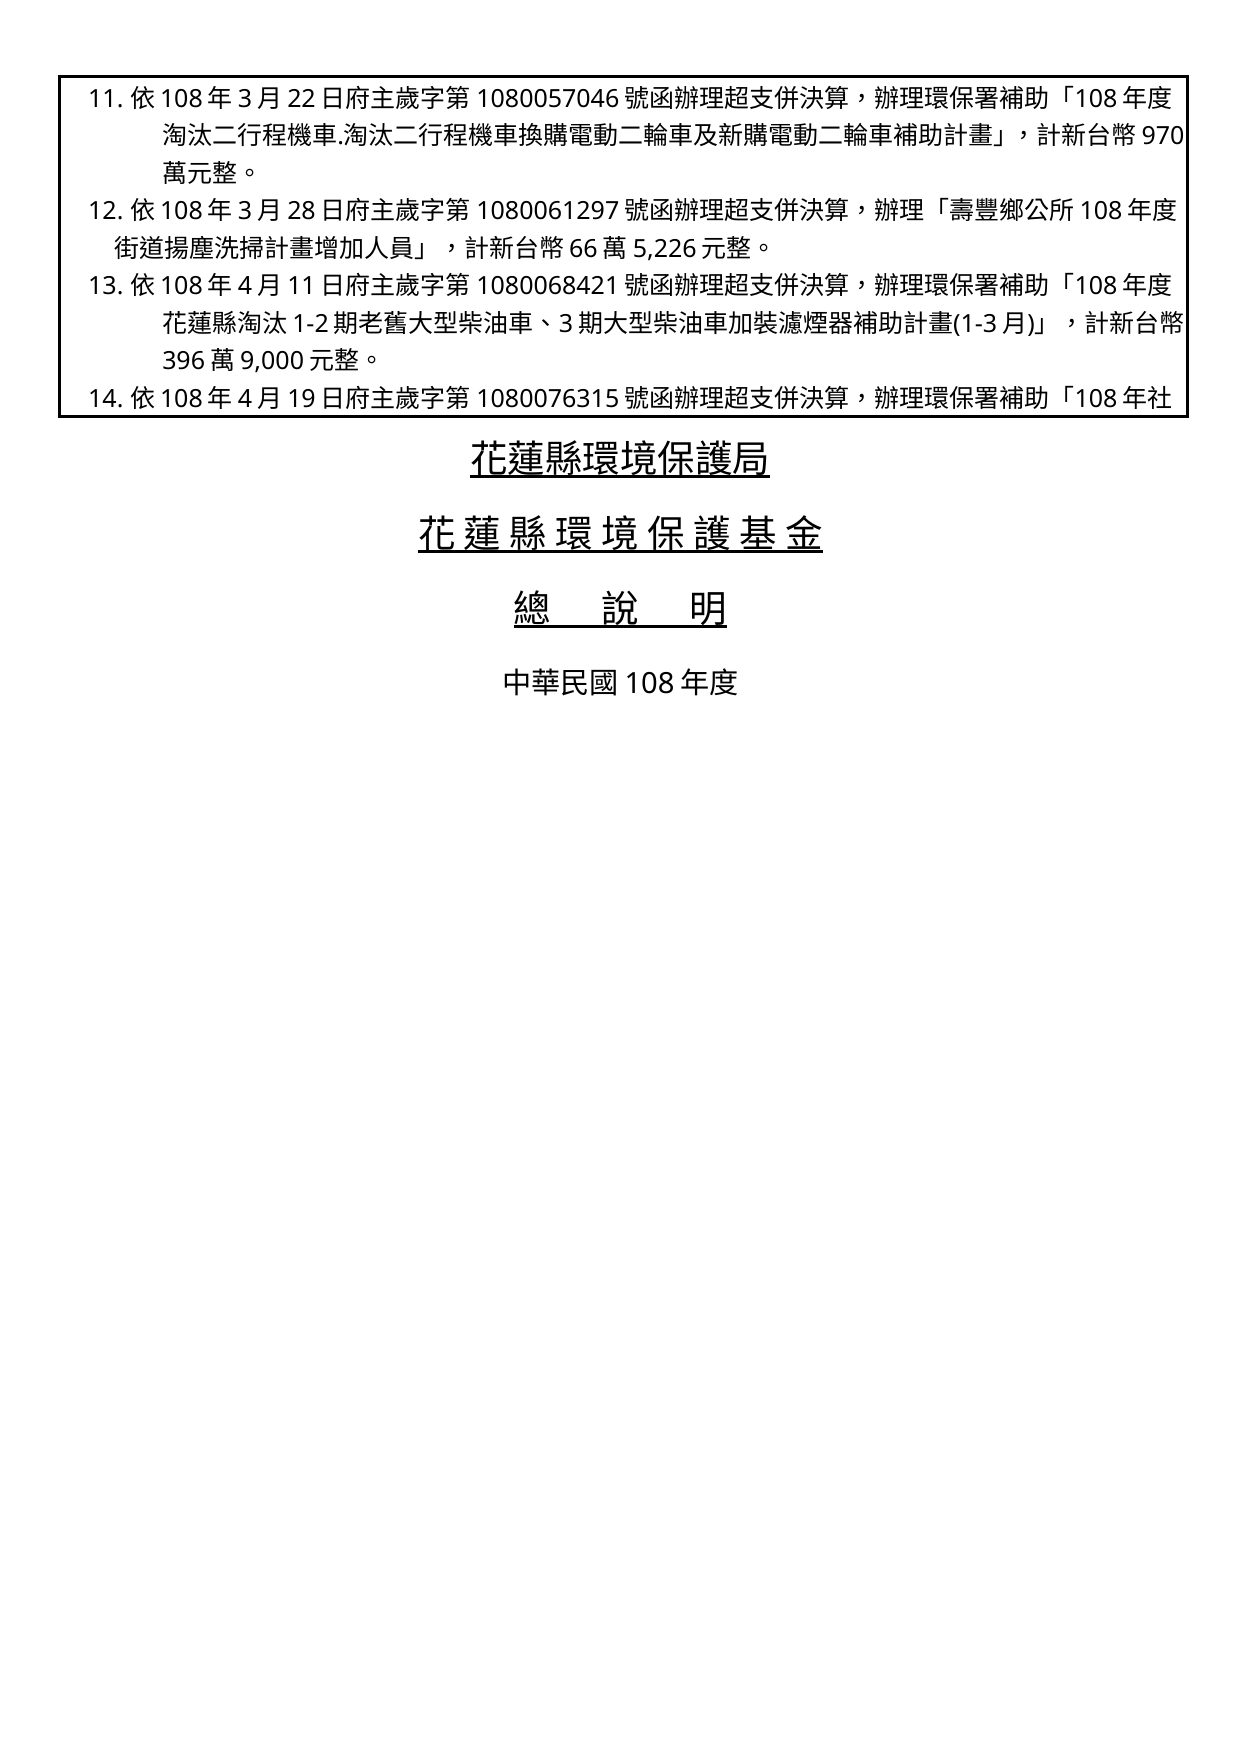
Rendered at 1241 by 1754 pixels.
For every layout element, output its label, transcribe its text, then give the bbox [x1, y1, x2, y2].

table_header 11. 依108年3月22日府主歲字第 1080057046號函辦理超支併決算，辦理環保署補助「108年度 淘汰二行程機車.淘汰二行程機車換購電動二輪車及新購電動二輪車補助計畫」，計新台幣970 萬元整。 12. 依108年3月28日府主歲字第 1080061297號函辦理超支併決算，辦理「壽豐鄉公所108年度 街道揚塵洗掃計畫增加人員」，計新台幣66萬5,226元整。 13. 依108年4月11日府主歲字第 1080068421號函辦理超支併決算，辦理環保署補助「108年度花蓮縣淘汰1-2期老舊大型柴油車、3期大型柴油車加裝濾煙器補助計畫(1-3月)」，計新台幣396萬9,000元整。 14. 依108年4月19日府主歲字第 1080076315號函辦理超支併決算，辦理環保署補助「108年社 [61, 78, 1186, 415]
text 中華民國108年度 [59, 643, 1181, 718]
text 花蓮縣環境保護局 [59, 418, 1181, 493]
text 花 蓮 縣 環 境 保 護 基 金 [59, 493, 1181, 568]
text 總 說 明 [59, 568, 1181, 643]
